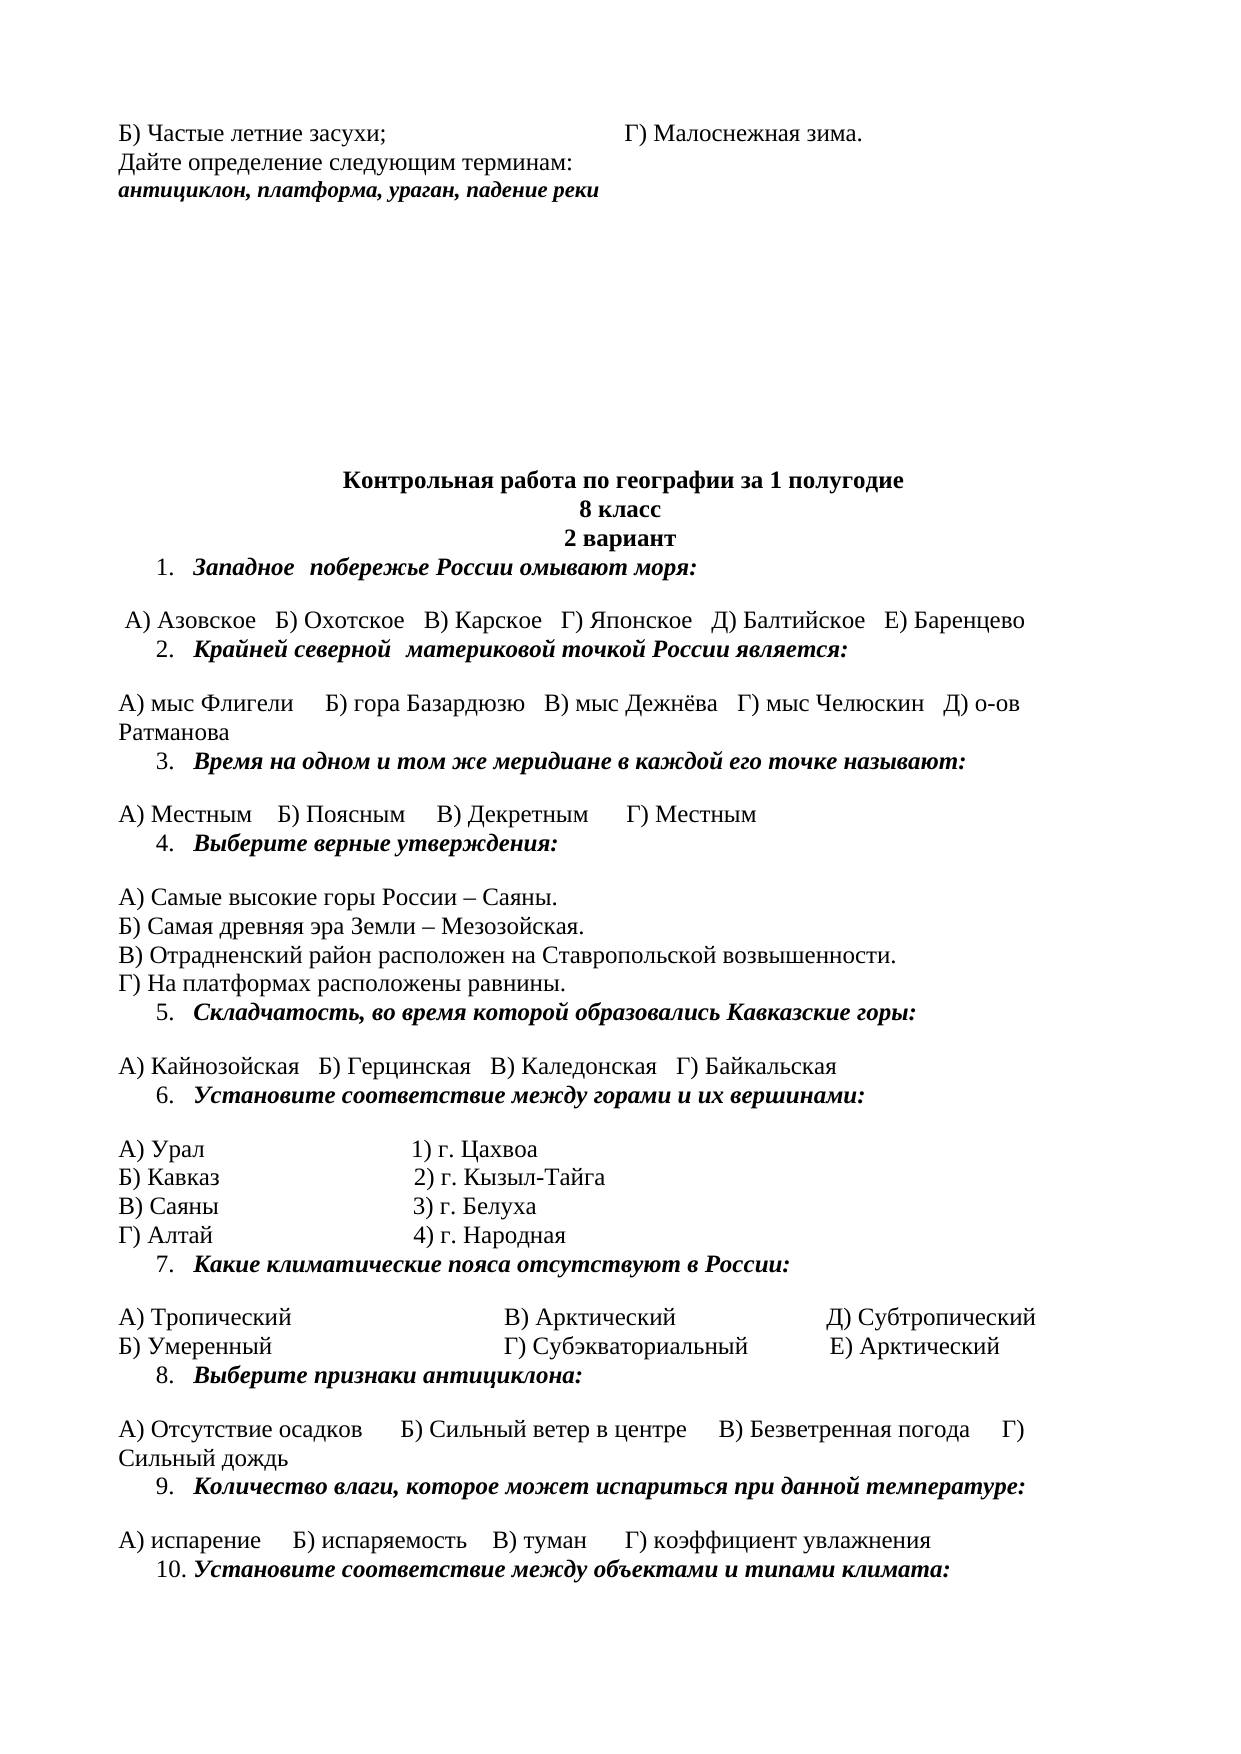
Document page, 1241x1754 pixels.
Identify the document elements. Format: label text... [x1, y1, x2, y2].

text А) Отсутствие осадков Б) Сильный ветер в центре В) Безветренная погода Г) Сильный дождь [118, 1414, 1122, 1471]
list Установите соответствие между объектами и типами климата: [156, 1554, 1122, 1583]
text Контрольная работа по географии за 1 полугодие [118, 466, 1122, 494]
text Г) На платформах расположены равнины. [118, 968, 1122, 997]
text Б) Самая древняя эра Земли – Мезозойская. [118, 911, 1122, 940]
list Установите соответствие между горами и их вершинами: [156, 1080, 1122, 1108]
text А) Азовское Б) Охотское В) Карское Г) Японское Д) Балтийское Е) Баренцево [118, 606, 1122, 634]
text Г) Алтай 4) г. Народная [118, 1220, 1122, 1249]
list Количество влаги, которое может испариться при данной температуре: [156, 1471, 1122, 1500]
list Выберите верные утверждения: [156, 828, 1122, 857]
list Какие климатические пояса отсутствуют в России: [156, 1249, 1122, 1277]
text Дайте определение следующим терминам: [118, 147, 1122, 176]
list Складчатость, во время которой образовались Кавказские горы: [156, 997, 1122, 1026]
text В) Саяны 3) г. Белуха [118, 1191, 1122, 1220]
text Б) Умеренный Г) Субэкваториальный Е) Арктический [118, 1331, 1122, 1360]
text А) Урал 1) г. Цахвоа [118, 1134, 1122, 1162]
text А) Местным Б) Поясным В) Декретным Г) Местным [118, 799, 1122, 828]
text В) Отрадненский район расположен на Ставропольской возвышенности. [118, 940, 1122, 968]
text А) испарение Б) испаряемость В) туман Г) коэффициент увлажнения [118, 1525, 1122, 1554]
list Выберите признаки антициклона: [156, 1360, 1122, 1389]
list Время на одном и том же меридиане в каждой его точке называют: [156, 746, 1122, 774]
list Западное побережье России омывают моря: [156, 552, 1122, 581]
text 8 класс [118, 494, 1122, 523]
text Б) Кавказ 2) г. Кызыл-Тайга [118, 1162, 1122, 1191]
text 2 вариант [118, 523, 1122, 552]
text А) мыс Флигели Б) гора Базардюзю В) мыс Дежнёва Г) мыс Челюскин Д) о-ов Ратманова [118, 688, 1122, 746]
text А) Самые высокие горы России – Саяны. [118, 882, 1122, 911]
text Б) Частые летние засухи; Г) Малоснежная зима. [118, 118, 1122, 147]
text А) Кайнозойская Б) Герцинская В) Каледонская Г) Байкальская [118, 1051, 1122, 1080]
text А) Тропический В) Арктический Д) Субтропический [118, 1302, 1122, 1331]
text антициклон, платформа, ураган, падение реки [118, 176, 1122, 202]
list Крайней северной материковой точкой России является: [156, 634, 1122, 663]
